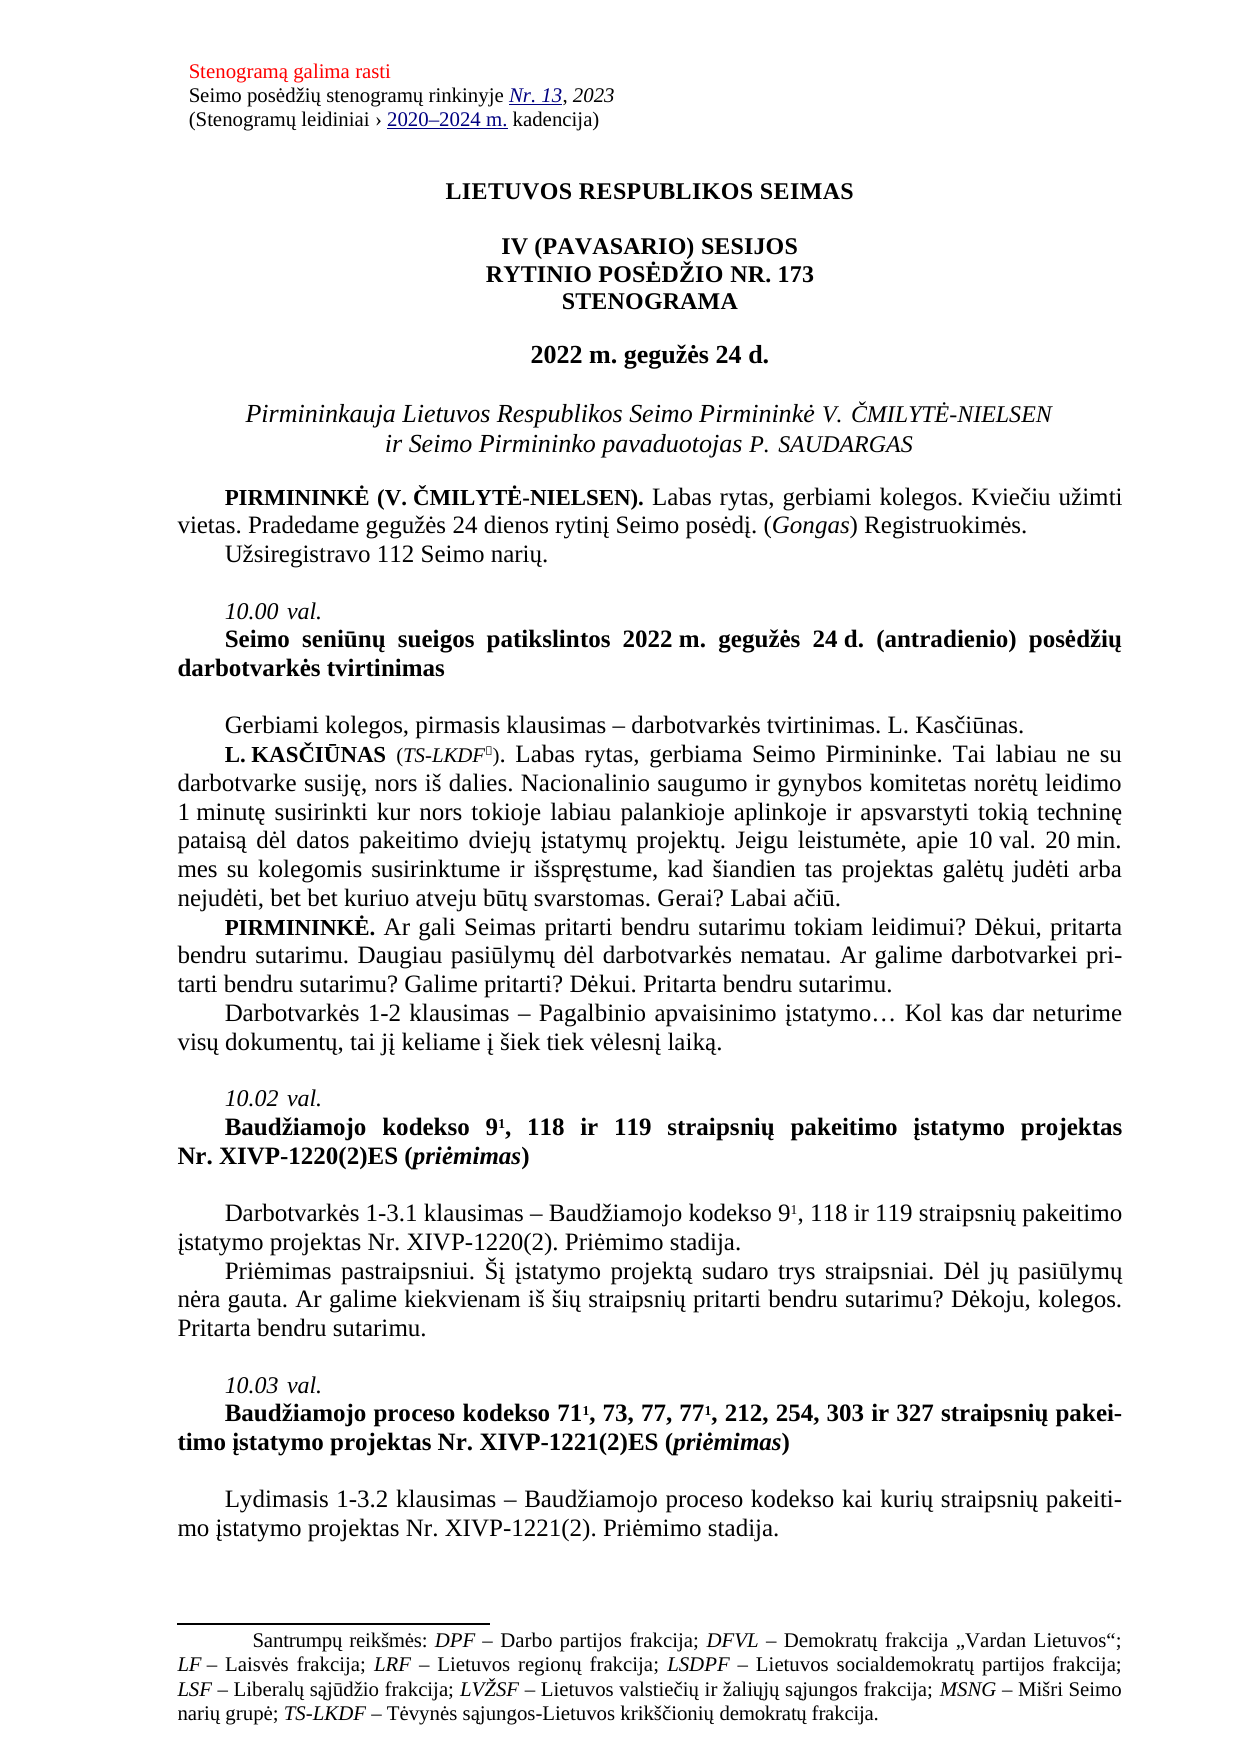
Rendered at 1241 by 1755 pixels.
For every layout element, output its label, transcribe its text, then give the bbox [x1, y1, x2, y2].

table_cell (Stenogramų leidiniai › 2020–2024 m. kadencija) [177, 107, 1045, 131]
text Sei­mo se­niū­nų su­ei­gos pa­tiks­lin­tos 2022 m. ge­gu­žės 24 d. (ant­ra­die­nio) po­sė­džių dar­bo­tvarkės tvir­ti­ni­mas [177, 624, 1122, 682]
text 10.03 val. [224, 1371, 1122, 1398]
text PIRMININKĖ (V. ČMILYTĖ-NIELSEN). La­bas ry­tas, ger­bia­mi ko­le­gos. Kvie­čiu už­im­ti vie­tas. Pra­de­da­me ge­gu­žės 24 die­nos ry­ti­nį Sei­mo po­sė­dį. (Gon­gas) Re­gist­ruo­ki­mės. [177, 482, 1122, 539]
text 10.00 val. [224, 597, 1122, 624]
text Ger­bia­mi ko­le­gos, pir­ma­sis klau­si­mas – dar­bo­tvarkės tvir­ti­ni­mas. L. Kas­čiū­nas. [177, 711, 1122, 739]
text Dar­bo­tvarkės 1-2 klau­si­mas – Pa­gal­bi­nio ap­vai­si­ni­mo įsta­ty­mo… Kol kas dar ne­tu­ri­me vi­sų do­ku­men­tų, tai jį ke­lia­me į šiek tiek vė­les­nį lai­ką. [177, 998, 1122, 1056]
title RYTINIO posėdžio NR. 173 [177, 260, 1122, 287]
text Ly­di­ma­sis 1-3.2 klau­si­mas – Bau­džia­mo­jo pro­ce­so ko­dek­so kai ku­rių straips­nių pa­kei­ti­mo įsta­ty­mo pro­jek­tas Nr. XIVP-1221(2). Pri­ėmi­mo sta­di­ja. [177, 1484, 1122, 1542]
title LIETUVOS RESPUBLIKOS SEIMAS [177, 177, 1122, 204]
text Pri­ėmi­mas pa­straips­niui. Šį įsta­ty­mo pro­jek­tą su­da­ro trys straips­niai. Dėl jų pa­siū­ly­mų nė­ra gau­ta. Ar ga­li­me kiek­vie­nam iš šių straips­nių pri­tar­ti ben­dru su­ta­ri­mu? Dė­ko­ju, ko­le­gos. Pri­tar­ta ben­dru su­ta­ri­mu. [177, 1256, 1122, 1342]
text Pirmininkauja Lietuvos Respublikos Seimo Pirmininkė V. ČMILYTĖ-NIELSEN ir Seimo Pirmininko pavaduotojas P. SAUDARGAS [177, 398, 1122, 458]
text PIRMININKĖ. Ar ga­li Sei­mas pri­tar­ti ben­dru su­ta­ri­mu to­kiam lei­di­mui? Dė­kui, pri­tar­ta ben­dru su­ta­ri­mu. Dau­giau pa­siū­ly­mų dėl dar­bo­tvarkės ne­ma­tau. Ar ga­li­me dar­bo­tvarkei pri­tar­ti ben­dru su­ta­ri­mu? Ga­li­me pri­tar­ti? Dė­kui. Pri­tar­ta ben­dru su­ta­ri­mu. [177, 912, 1122, 998]
text Santrumpų reikšmės: DPF – Darbo partijos frakcija; DFVL – Demokratų frakcija „Vardan Lietuvos“; LF – Laisvės frakcija; LRF – Lietuvos regionų frakcija; LSDPF – Lietuvos socialdemokratų partijos frakcija; LSF – Liberalų sąjūdžio frakcija; LVŽSF – Lietuvos valstiečių ir žaliųjų sąjungos frakcija; MSNG – Mišri Seimo narių grupė; TS-LKDF – Tėvynės sąjungos-Lietuvos krikščionių demokratų frakcija. [177, 1624, 1122, 1724]
text L. KASČIŪNAS (TS-LKDF). La­bas ry­tas, ger­bia­ma Sei­mo Pir­mi­nin­ke. Tai la­biau ne su dar­bo­tvarke su­si­ję, nors iš da­lies. Na­cio­na­li­nio sau­gu­mo ir gy­ny­bos ko­mi­te­tas no­rė­tų lei­di­mo 1 mi­nu­tę su­si­rink­ti kur nors to­kio­je la­biau pa­lan­kio­je ap­lin­ko­je ir ap­svars­ty­ti to­kią tech­ni­nę pa­tai­są dėl da­tos pa­kei­ti­mo dvie­jų įsta­ty­mų pro­jek­tų. Jei­gu leis­tu­mė­te, apie 10 val. 20 min. mes su ko­le­go­mis su­si­rink­tu­me ir iš­spręs­tu­me, kad šian­dien tas pro­jek­tas ga­lė­tų ju­dė­ti ar­ba ne­ju­dė­ti, bet bet ku­riuo at­ve­ju bū­tų svars­to­mas. Ge­rai? La­bai ačiū. [177, 739, 1122, 912]
text Dar­bo­tvarkės 1-3.1 klau­si­mas – Bau­džia­mo­jo ko­dek­so 91, 118 ir 119 straips­nių pa­kei­ti­mo įsta­ty­mo pro­jek­tas Nr. XIVP-1220(2). Pri­ėmi­mo sta­di­ja. [177, 1198, 1122, 1256]
text Bau­džia­mo­jo pro­ce­so ko­dek­so 711, 73, 77, 771, 212, 254, 303 ir 327 straips­nių pa­kei­ti­mo įsta­ty­mo pro­jek­tas Nr. XIVP-1221(2)ES (pri­ėmi­mas) [177, 1398, 1122, 1456]
table_header Stenogramą galima rasti [177, 59, 1045, 83]
text Bau­džia­mo­jo ko­dek­so 91, 118 ir 119 straips­nių pa­kei­ti­mo įsta­ty­mo pro­jek­tas Nr. XIVP-1220(2)ES (pri­ėmi­mas) [177, 1112, 1122, 1169]
text 2022 m. gegužės 24 d. [177, 339, 1122, 369]
title IV (PAVASARIO) SESIJOS [177, 232, 1122, 260]
text 10.02 val. [224, 1084, 1122, 1112]
text Už­si­re­gist­ra­vo 112 Sei­mo na­rių. [177, 539, 1122, 568]
title STENOGRAMA [177, 287, 1122, 315]
table_cell Seimo posėdžių stenogramų rinkinyje Nr. 13, 2023Seimo posėdžių stenogramų rinkinys Nr. 7, 2022 [177, 83, 1045, 107]
